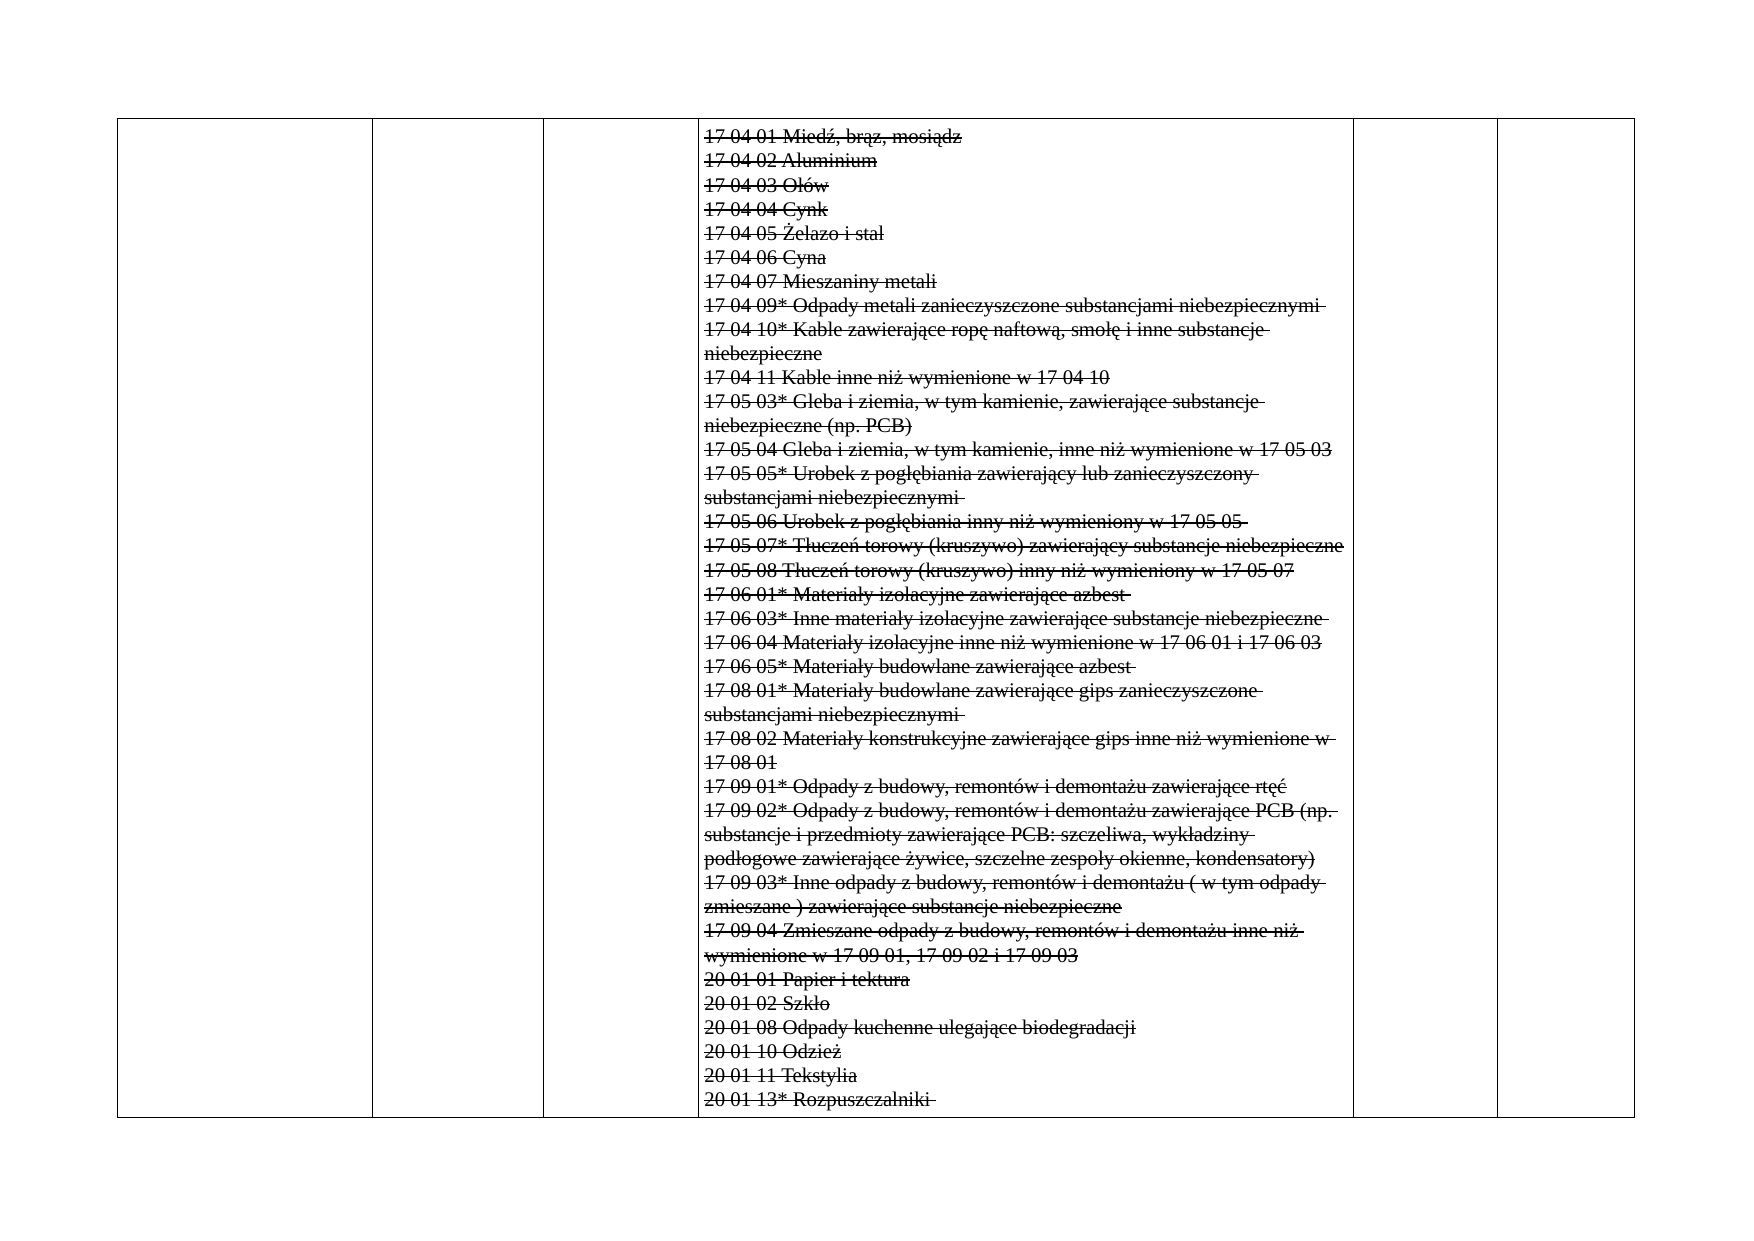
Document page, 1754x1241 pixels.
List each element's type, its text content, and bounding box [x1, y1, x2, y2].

table_cell [373, 119, 543, 1117]
table_cell 17 04 01 Miedź, brąz, mosiądz 17 04 02 Aluminium 17 04 03 Ołów 17 04 04 Cynk 17 04 05 Żelazo i stal 17 04 06 Cyna 17 04 07 Mieszaniny metali 17 04 09* Odpady metali zanieczyszczone substancjami niebezpiecznymi 17 04 10* Kable zawierające ropę naftową, smołę i inne substancje niebezpieczne 17 04 11 Kable inne niż wymienione w 17 04 10 17 05 03* Gleba i ziemia, w tym kamienie, zawierające substancje niebezpieczne (np. PCB) 17 05 04 Gleba i ziemia, w tym kamienie, inne niż wymienione w 17 05 03 17 05 05* Urobek z pogłębiania zawierający lub zanieczyszczony substancjami niebezpiecznymi 17 05 06 Urobek z pogłębiania inny niż wymieniony w 17 05 05 17 05 07* Tłuczeń torowy (kruszywo) zawierający substancje niebezpieczne 17 05 08 Tłuczeń torowy (kruszywo) inny niż wymieniony w 17 05 07 17 06 01* Materiały izolacyjne zawierające azbest 17 06 03* Inne materiały izolacyjne zawierające substancje niebezpieczne 17 06 04 Materiały izolacyjne inne niż wymienione w 17 06 01 i 17 06 03 17 06 05* Materiały budowlane zawierające azbest 17 08 01* Materiały budowlane zawierające gips zanieczyszczone substancjami niebezpiecznymi 17 08 02 Materiały konstrukcyjne zawierające gips inne niż wymienione w 17 08 01 17 09 01* Odpady z budowy, remontów i demontażu zawierające rtęć 17 09 02* Odpady z budowy, remontów i demontażu zawierające PCB (np. substancje i przedmioty zawierające PCB: szczeliwa, wykładziny podłogowe zawierające żywice, szczelne zespoły okienne, kondensatory) 17 09 03* Inne odpady z budowy, remontów i demontażu ( w tym odpady zmieszane ) zawierające substancje niebezpieczne 17 09 04 Zmieszane odpady z budowy, remontów i demontażu inne niż wymienione w 17 09 01, 17 09 02 i 17 09 03 20 01 01 Papier i tektura 20 01 02 Szkło 20 01 08 Odpady kuchenne ulegające biodegradacji 20 01 10 Odzież 20 01 11 Tekstylia 20 01 13* Rozpuszczalniki [699, 119, 1353, 1117]
table_cell [1498, 119, 1634, 1117]
table_cell [118, 119, 372, 1117]
table_cell [544, 119, 698, 1117]
table_cell [1354, 119, 1497, 1117]
